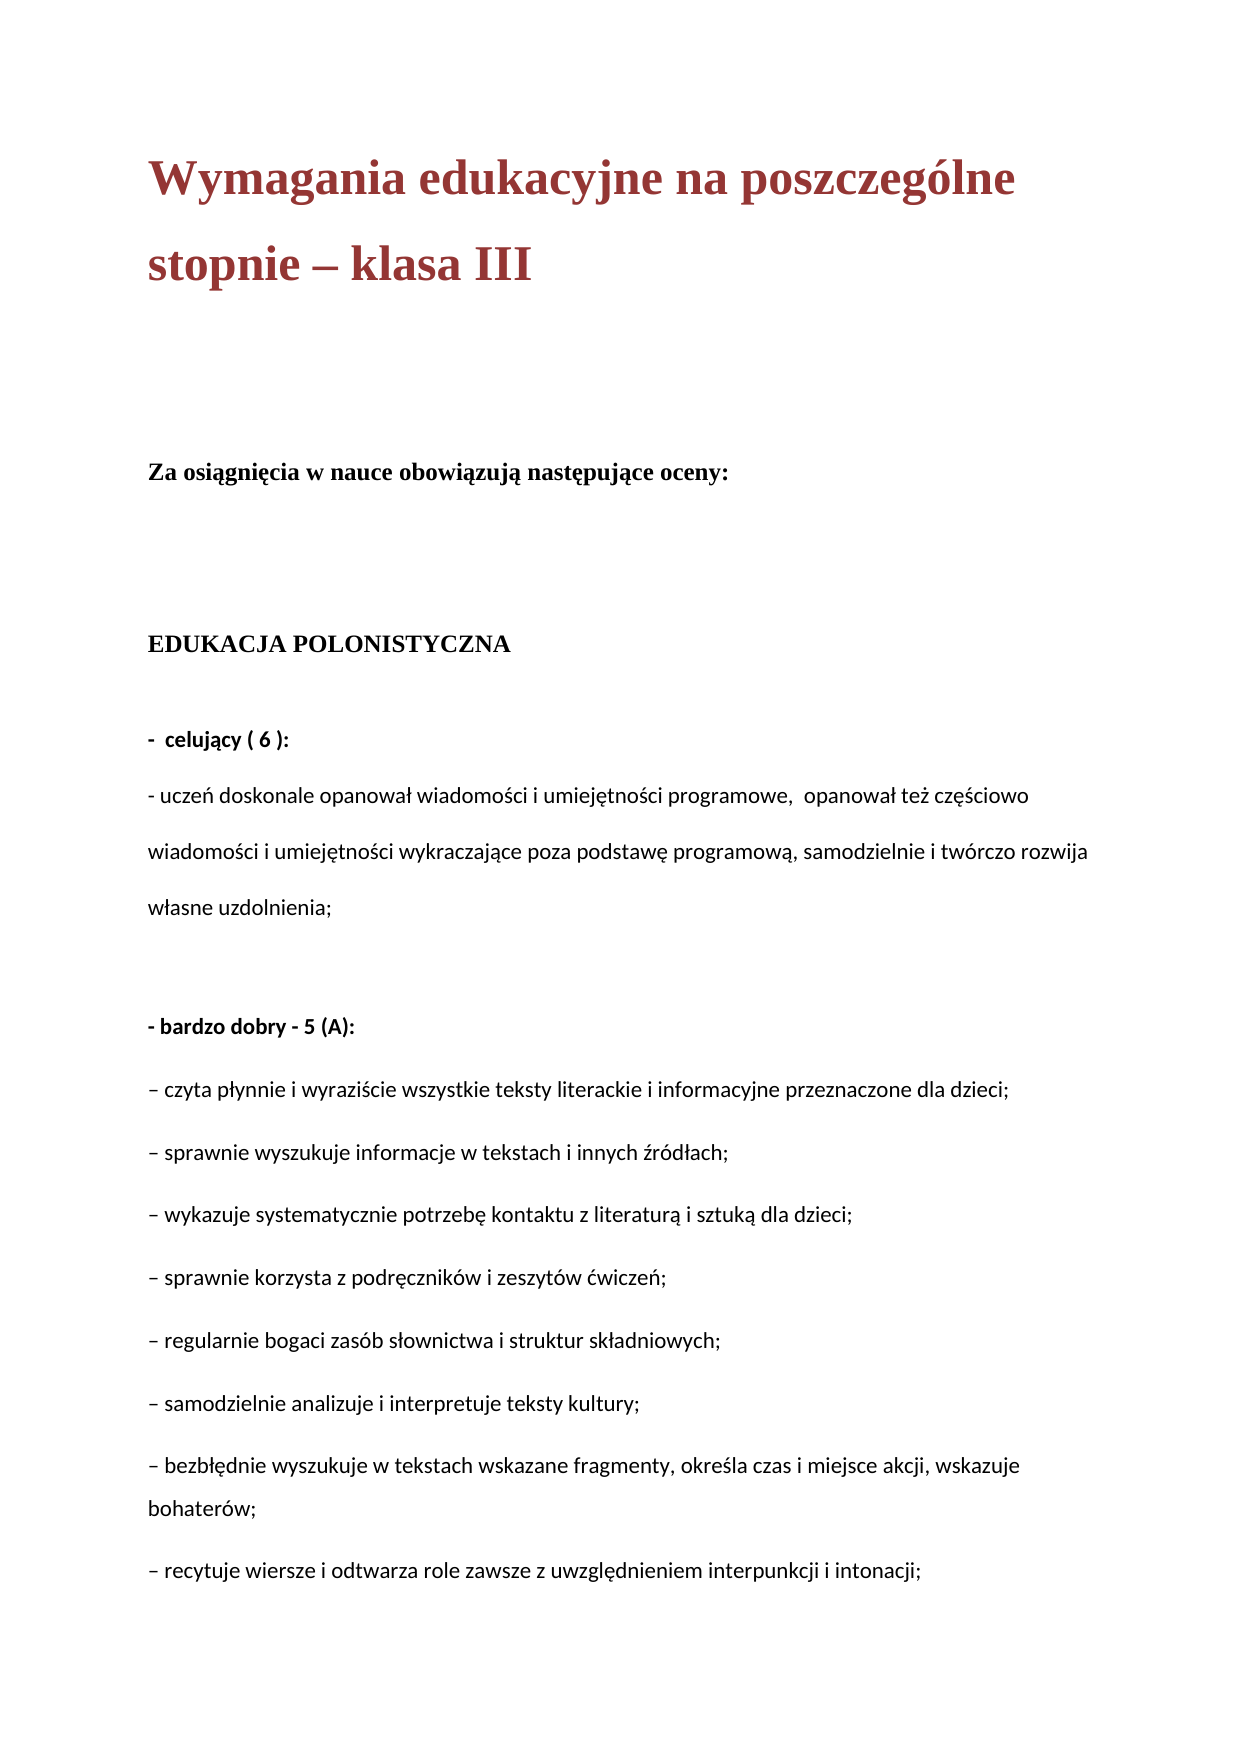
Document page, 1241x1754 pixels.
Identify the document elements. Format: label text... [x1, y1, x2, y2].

text EDUKACJA POLONISTYCZNA [148, 629, 1093, 658]
text Za osiągnięcia w nauce obowiązują następujące oceny: [148, 457, 1093, 485]
text – samodzielnie analizuje i interpretuje teksty kultury; [148, 1389, 1093, 1417]
text – sprawnie wyszukuje informacje w tekstach i innych źródłach; [148, 1138, 1093, 1166]
text - celujący ( 6 ): [148, 725, 1093, 753]
text Wymagania edukacyjne na poszczególne stopnie – klasa III [148, 148, 1093, 291]
text – wykazuje systematycznie potrzebę kontaktu z literaturą i sztuką dla dzieci; [148, 1200, 1093, 1228]
text - bardzo dobry - 5 (A): [148, 1012, 1093, 1040]
text – bezbłędnie wyszukuje w tekstach wskazane fragmenty, określa czas i miejsce akcji, wskazuje bohaterów; [148, 1452, 1093, 1522]
text - uczeń doskonale opanował wiadomości i umiejętności programowe, opanował też częściowo wiadomości i umiejętności wykraczające poza podstawę programową, samodzielnie i twórczo rozwija własne uzdolnienia; [148, 781, 1093, 921]
text – regularnie bogaci zasób słownictwa i struktur składniowych; [148, 1326, 1093, 1354]
text – czyta płynnie i wyraziście wszystkie teksty literackie i informacyjne przeznaczone dla dzieci; [148, 1075, 1093, 1103]
text – recytuje wiersze i odtwarza role zawsze z uwzględnieniem interpunkcji i intonacji; [148, 1556, 1093, 1584]
text – sprawnie korzysta z podręczników i zeszytów ćwiczeń; [148, 1263, 1093, 1291]
